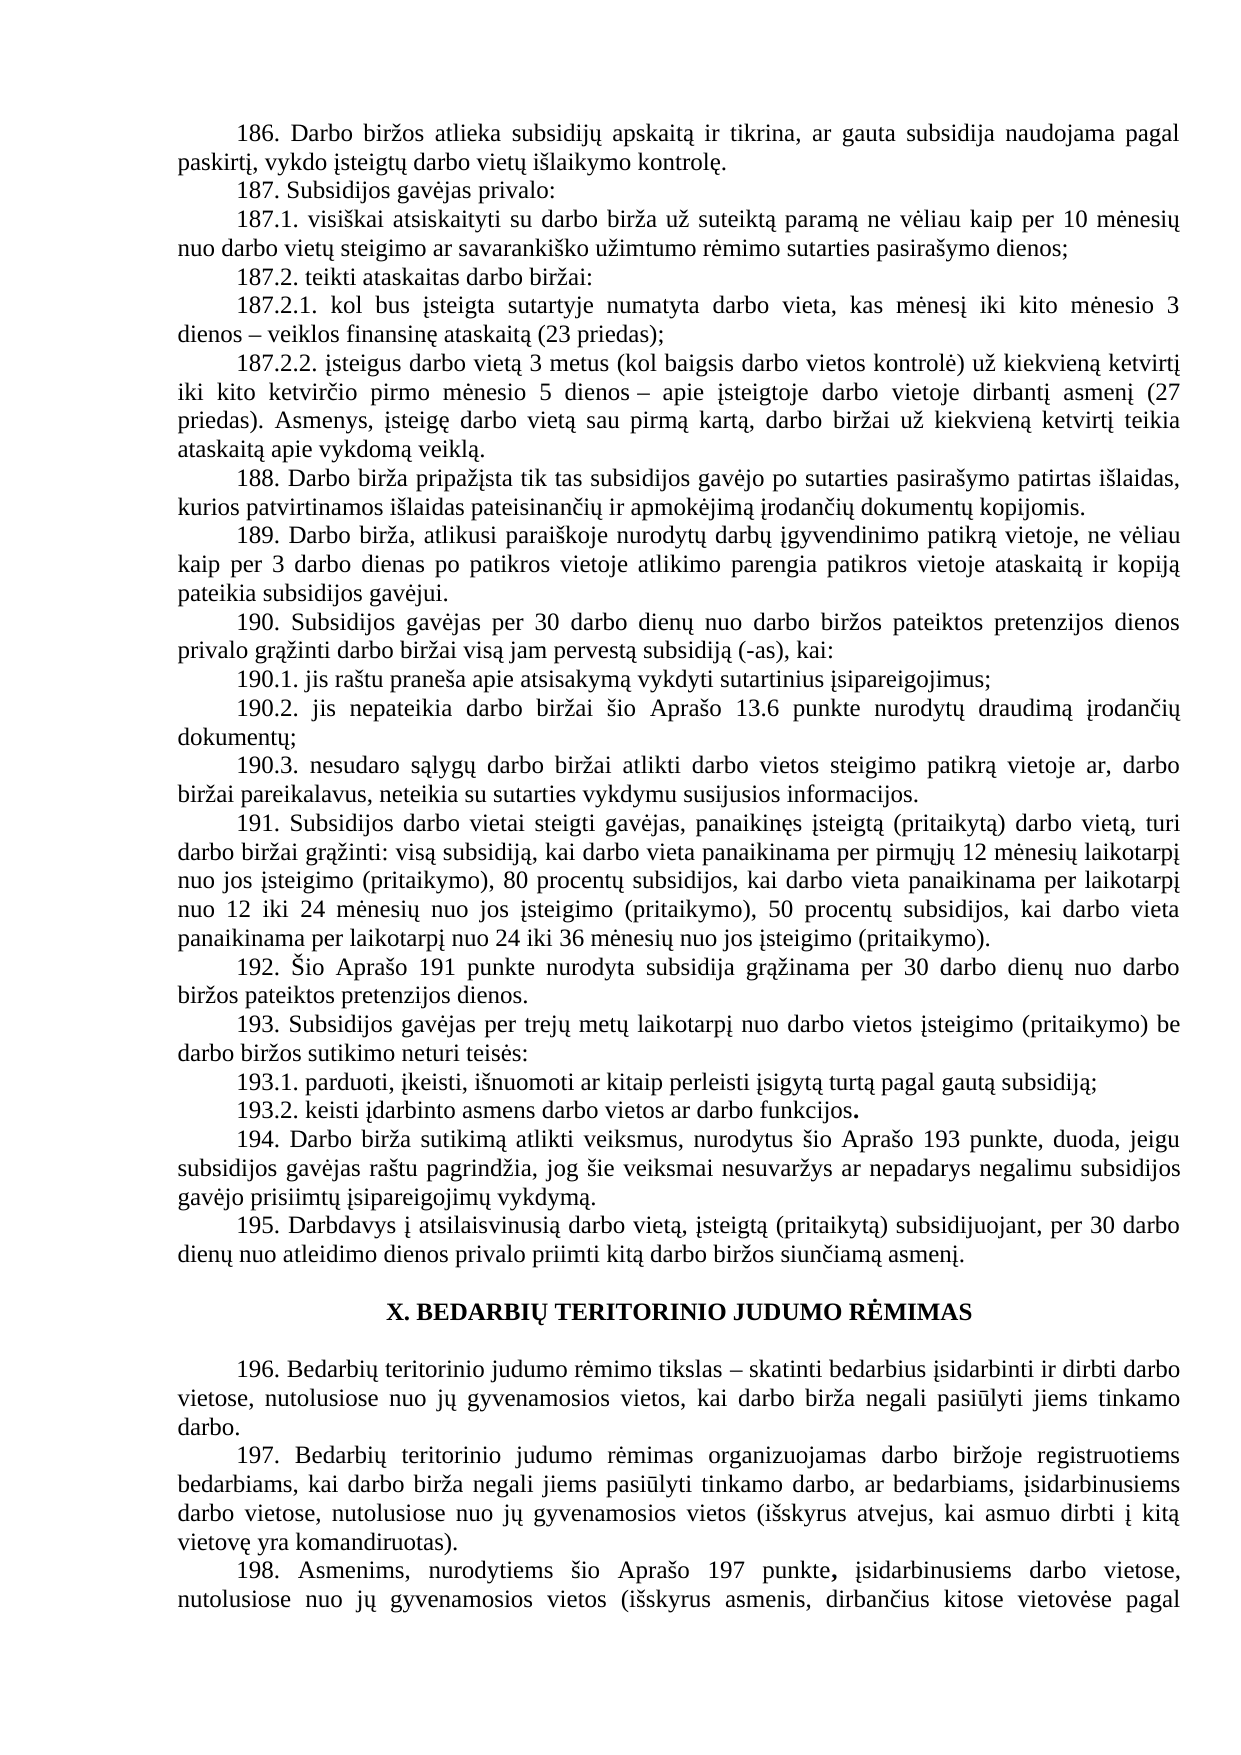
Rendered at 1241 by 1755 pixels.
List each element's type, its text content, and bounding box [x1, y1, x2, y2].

text 190.3. nesudaro sąlygų darbo biržai atlikti darbo vietos steigimo patikrą vietoje ar, darbo biržai pareikalavus, neteikia su sutarties vykdymu susijusios informacijos. [177, 751, 1181, 808]
text 187.2.2. įsteigus darbo vietą 3 metus (kol baigsis darbo vietos kontrolė) už kiekvieną ketvirtį iki kito ketvirčio pirmo mėnesio 5 dienos – apie įsteigtoje darbo vietoje dirbantį asmenį (27 priedas). Asmenys, įsteigę darbo vietą sau pirmą kartą, darbo biržai už kiekvieną ketvirtį teikia ataskaitą apie vykdomą veiklą. [177, 348, 1181, 463]
text 191. Subsidijos darbo vietai steigti gavėjas, panaikinęs įsteigtą (pritaikytą) darbo vietą, turi darbo biržai grąžinti: visą subsidiją, kai darbo vieta panaikinama per pirmųjų 12 mėnesių laikotarpį nuo jos įsteigimo (pritaikymo), 80 procentų subsidijos, kai darbo vieta panaikinama per laikotarpį nuo 12 iki 24 mėnesių nuo jos įsteigimo (pritaikymo), 50 procentų subsidijos, kai darbo vieta panaikinama per laikotarpį nuo 24 iki 36 mėnesių nuo jos įsteigimo (pritaikymo). [177, 808, 1181, 952]
text 196. Bedarbių teritorinio judumo rėmimo tikslas – skatinti bedarbius įsidarbinti ir dirbti darbo vietose, nutolusiose nuo jų gyvenamosios vietos, kai darbo birža negali pasiūlyti jiems tinkamo darbo. [177, 1354, 1181, 1441]
text 187. Subsidijos gavėjas privalo: [177, 176, 1181, 204]
text 187.2.1. kol bus įsteigta sutartyje numatyta darbo vieta, kas mėnesį iki kito mėnesio 3 dienos – veiklos finansinę ataskaitą (23 priedas); [177, 291, 1181, 348]
text 190.1. jis raštu praneša apie atsisakymą vykdyti sutartinius įsipareigojimus; [177, 664, 1181, 693]
text 189. Darbo birža, atlikusi paraiškoje nurodytų darbų įgyvendinimo patikrą vietoje, ne vėliau kaip per 3 darbo dienas po patikros vietoje atlikimo parengia patikros vietoje ataskaitą ir kopiją pateikia subsidijos gavėjui. [177, 521, 1181, 607]
text 193. Subsidijos gavėjas per trejų metų laikotarpį nuo darbo vietos įsteigimo (pritaikymo) be darbo biržos sutikimo neturi teisės: [177, 1009, 1181, 1067]
text 187.2. teikti ataskaitas darbo biržai: [177, 262, 1181, 291]
text 193.2. keisti įdarbinto asmens darbo vietos ar darbo funkcijos. [177, 1096, 1181, 1124]
text 195. Darbdavys į atsilaisvinusią darbo vietą, įsteigtą (pritaikytą) subsidijuojant, per 30 darbo dienų nuo atleidimo dienos privalo priimti kitą darbo biržos siunčiamą asmenį. [177, 1211, 1181, 1268]
text X. BEDARBIŲ TERITORINIO JudUMO RĖMIMas [177, 1297, 1181, 1326]
text 187.1. visiškai atsiskaityti su darbo birža už suteiktą paramą ne vėliau kaip per 10 mėnesių nuo darbo vietų steigimo ar savarankiško užimtumo rėmimo sutarties pasirašymo dienos; [177, 204, 1181, 262]
text 188. Darbo birža pripažįsta tik tas subsidijos gavėjo po sutarties pasirašymo patirtas išlaidas, kurios patvirtinamos išlaidas pateisinančių ir apmokėjimą įrodančių dokumentų kopijomis. [177, 463, 1181, 521]
text 194. Darbo birža sutikimą atlikti veiksmus, nurodytus šio Aprašo 193 punkte, duoda, jeigu subsidijos gavėjas raštu pagrindžia, jog šie veiksmai nesuvaržys ar nepadarys negalimu subsidijos gavėjo prisiimtų įsipareigojimų vykdymą. [177, 1124, 1181, 1211]
text 198. Asmenims, nurodytiems šio Aprašo 197 punkte, įsidarbinusiems darbo vietose, nutolusiose nuo jų gyvenamosios vietos (išskyrus asmenis, dirbančius kitose vietovėse pagal [177, 1556, 1181, 1613]
text 197. Bedarbių teritorinio judumo rėmimas organizuojamas darbo biržoje registruotiems bedarbiams, kai darbo birža negali jiems pasiūlyti tinkamo darbo, ar bedarbiams, įsidarbinusiems darbo vietose, nutolusiose nuo jų gyvenamosios vietos (išskyrus atvejus, kai asmuo dirbti į kitą vietovę yra komandiruotas). [177, 1441, 1181, 1556]
text 193.1. parduoti, įkeisti, išnuomoti ar kitaip perleisti įsigytą turtą pagal gautą subsidiją; [177, 1067, 1181, 1096]
text 190.2. jis nepateikia darbo biržai šio Aprašo 13.6 punkte nurodytų draudimą įrodančių dokumentų; [177, 693, 1181, 751]
text 190. Subsidijos gavėjas per 30 darbo dienų nuo darbo biržos pateiktos pretenzijos dienos privalo grąžinti darbo biržai visą jam pervestą subsidiją (-as), kai: [177, 607, 1181, 664]
text 186. Darbo biržos atlieka subsidijų apskaitą ir tikrina, ar gauta subsidija naudojama pagal paskirtį, vykdo įsteigtų darbo vietų išlaikymo kontrolę. [177, 118, 1181, 176]
text 192. Šio Aprašo 191 punkte nurodyta subsidija grąžinama per 30 darbo dienų nuo darbo biržos pateiktos pretenzijos dienos. [177, 952, 1181, 1009]
